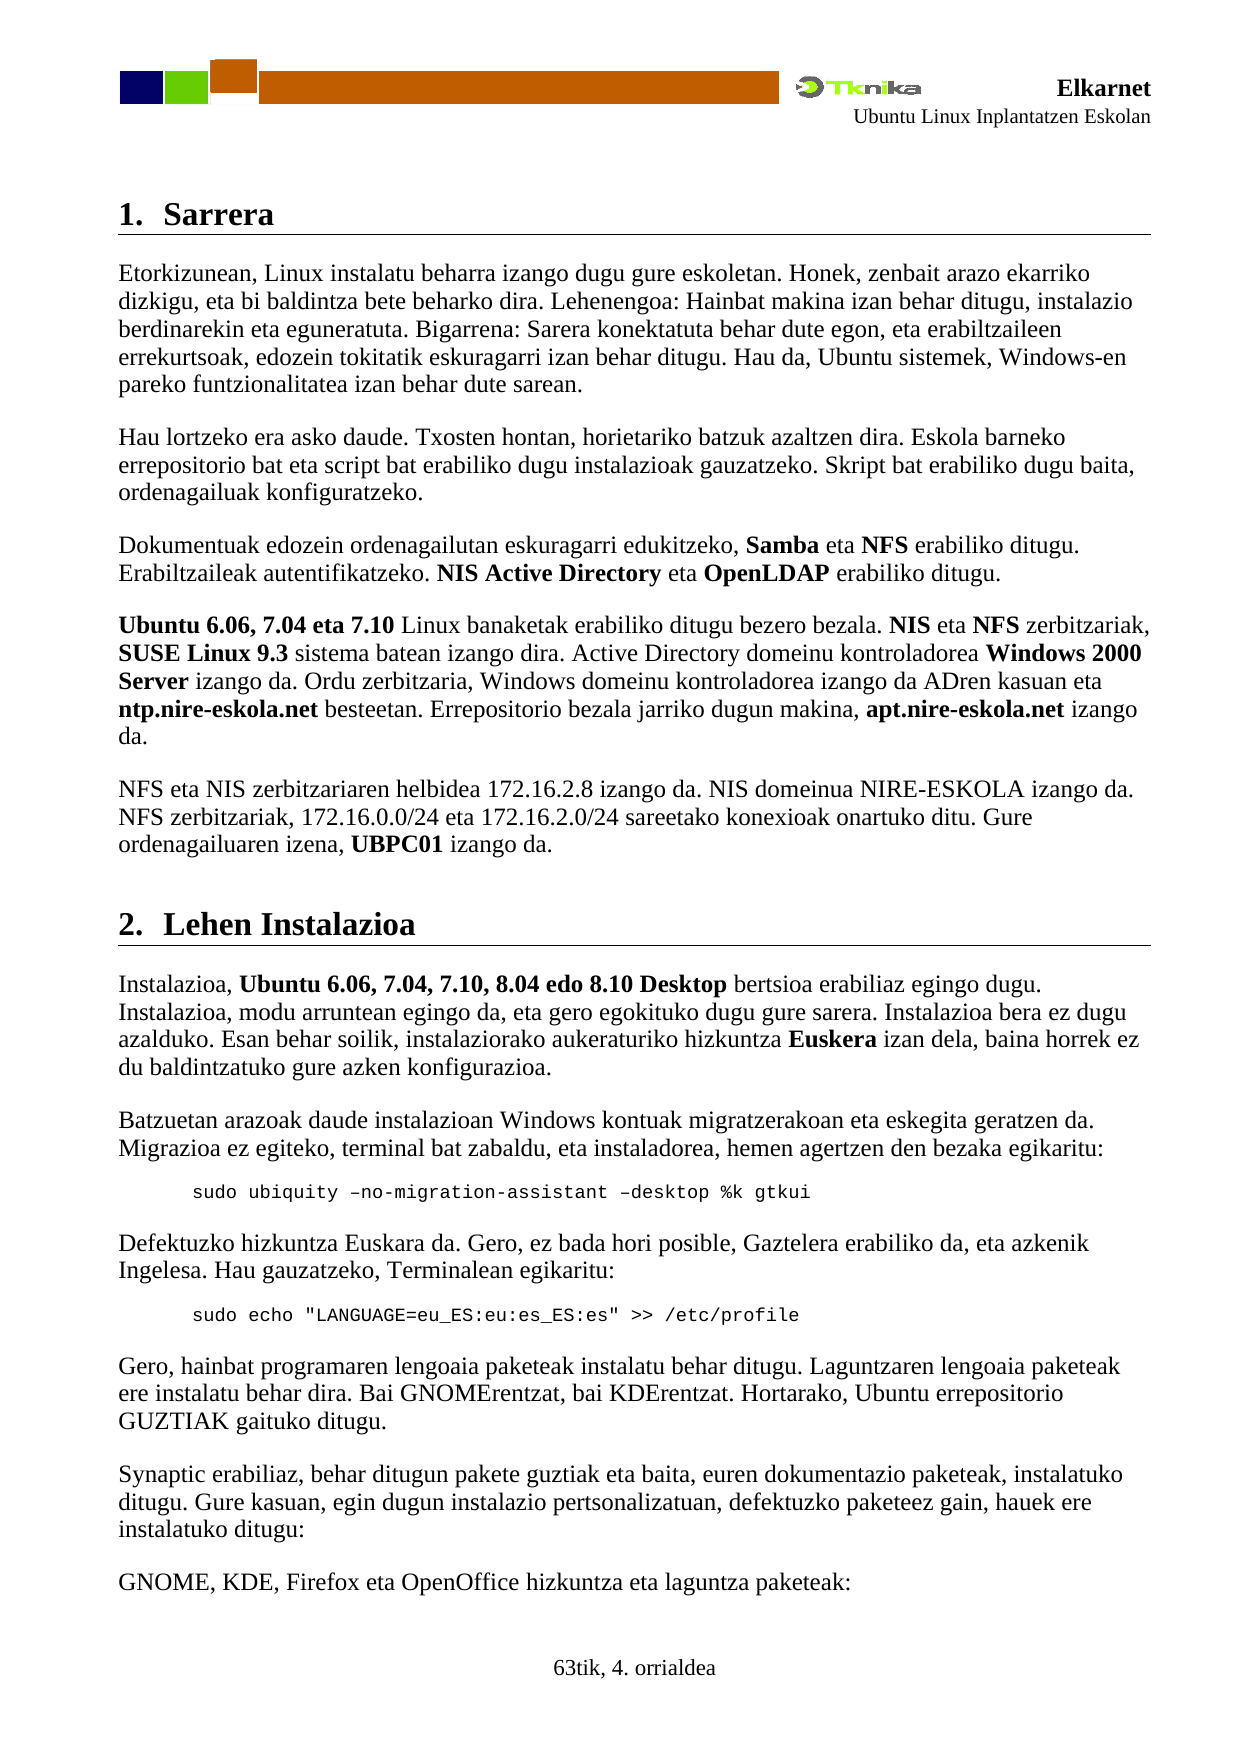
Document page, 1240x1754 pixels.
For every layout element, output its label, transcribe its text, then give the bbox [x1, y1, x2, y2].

text Hau lortzeko era asko daude. Txosten hontan, horietariko batzuk azaltzen dira. Eskola barneko errepositorio bat eta script bat erabiliko dugu instalazioak gauzatzeko. Skript bat erabiliko dugu baita, ordenagailuak konfiguratzeko. [118, 423, 1151, 506]
text sudo ubiquity –no-migration-assistant –desktop %k gtkui [118, 1183, 1151, 1204]
subtitle Lehen Instalazioa [118, 906, 1151, 945]
text Dokumentuak edozein ordenagailutan eskuragarri edukitzeko, Samba eta NFS erabiliko ditugu. Erabiltzaileak autentifikatzeko. NIS Active Directory eta OpenLDAP erabiliko ditugu. [118, 531, 1151, 587]
text Instalazioa, Ubuntu 6.06, 7.04, 7.10, 8.04 edo 8.10 Desktop bertsioa erabiliaz egingo dugu. Instalazioa, modu arruntean egingo da, eta gero egokituko dugu gure sarera. Instalazioa bera ez dugu azalduko. Esan behar soilik, instalaziorako aukeraturiko hizkuntza Euskera izan dela, baina horrek ez du baldintzatuko gure azken konfigurazioa. [118, 970, 1151, 1081]
text GNOME, KDE, Firefox eta OpenOffice hizkuntza eta laguntza paketeak: [118, 1568, 1151, 1596]
text Ubuntu 6.06, 7.04 eta 7.10 Linux banaketak erabiliko ditugu bezero bezala. NIS eta NFS zerbitzariak, SUSE Linux 9.3 sistema batean izango dira. Active Directory domeinu kontroladorea Windows 2000 Server izango da. Ordu zerbitzaria, Windows domeinu kontroladorea izango da ADren kasuan eta ntp.nire-eskola.net besteetan. Errepositorio bezala jarriko dugun makina, apt.nire-eskola.net izango da. [118, 612, 1151, 750]
text Synaptic erabiliaz, behar ditugun pakete guztiak eta baita, euren dokumentazio paketeak, instalatuko ditugu. Gure kasuan, egin dugun instalazio pertsonalizatuan, defektuzko paketeez gain, hauek ere instalatuko ditugu: [118, 1460, 1151, 1543]
text Batzuetan arazoak daude instalazioan Windows kontuak migratzerakoan eta eskegita geratzen da. Migrazioa ez egiteko, terminal bat zabaldu, eta instaladorea, hemen agertzen den bezaka egikaritu: [118, 1106, 1151, 1161]
text Defektuzko hizkuntza Euskara da. Gero, ez bada hori posible, Gaztelera erabiliko da, eta azkenik Ingelesa. Hau gauzatzeko, Terminalean egikaritu: [118, 1229, 1151, 1284]
text Gero, hainbat programaren lengoaia paketeak instalatu behar ditugu. Laguntzaren lengoaia paketeak ere instalatu behar dira. Bai GNOMErentzat, bai KDErentzat. Hortarako, Ubuntu errepositorio GUZTIAK gaituko ditugu. [118, 1352, 1151, 1435]
text NFS eta NIS zerbitzariaren helbidea 172.16.2.8 izango da. NIS domeinua NIRE-ESKOLA izango da. NFS zerbitzariak, 172.16.0.0/24 eta 172.16.2.0/24 sareetako konexioak onartuko ditu. Gure ordenagailuaren izena, UBPC01 izango da. [118, 775, 1151, 858]
picture [117, 56, 924, 107]
subtitle Sarrera [118, 196, 1151, 234]
text sudo echo "LANGUAGE=eu_ES:eu:es_ES:es" >> /etc/profile [118, 1306, 1151, 1327]
text Etorkizunean, Linux instalatu beharra izango dugu gure eskoletan. Honek, zenbait arazo ekarriko dizkigu, eta bi baldintza bete beharko dira. Lehenengoa: Hainbat makina izan behar ditugu, instalazio berdinarekin eta eguneratuta. Bigarrena: Sarera konektatuta behar dute egon, eta erabiltzaileen errekurtsoak, edozein tokitatik eskuragarri izan behar ditugu. Hau da, Ubuntu sistemek, Windows-en pareko funtzionalitatea izan behar dute sarean. [118, 259, 1151, 398]
